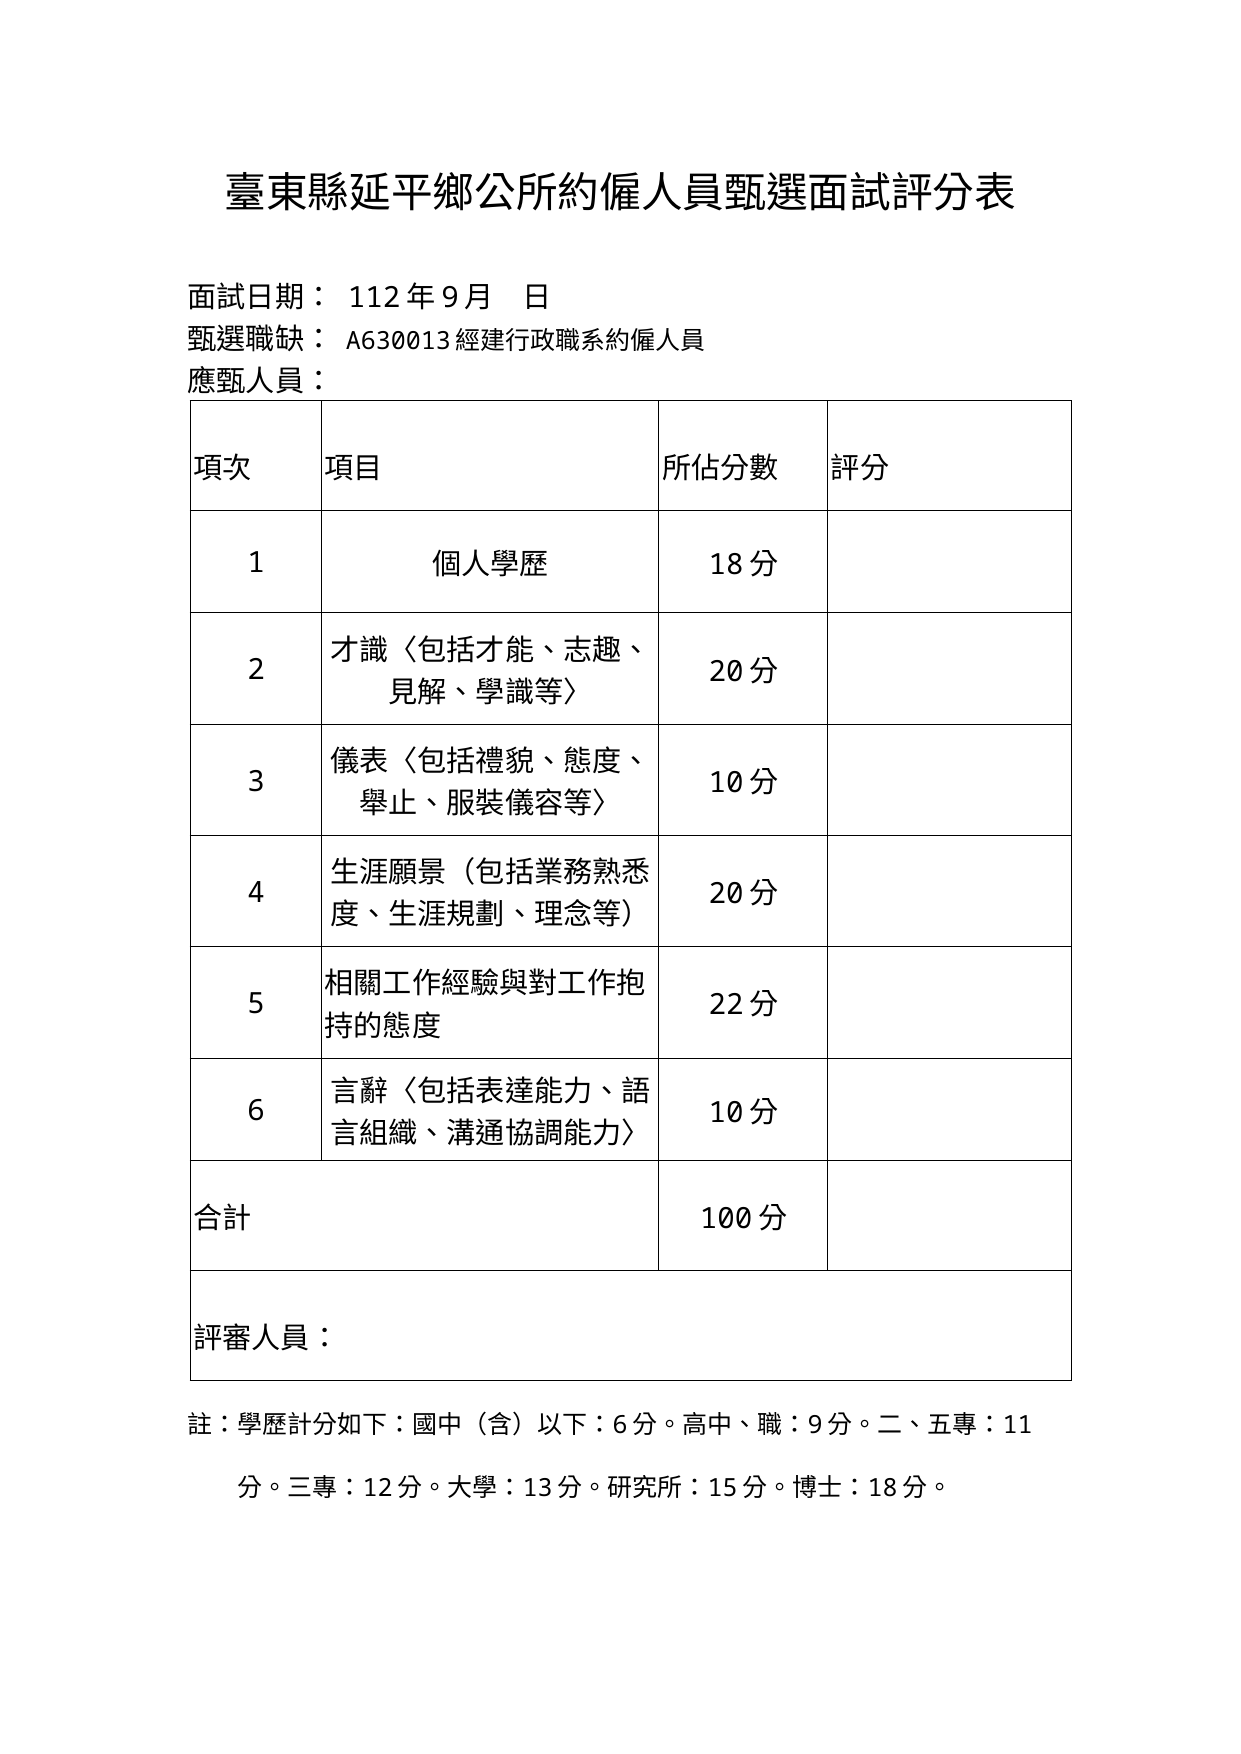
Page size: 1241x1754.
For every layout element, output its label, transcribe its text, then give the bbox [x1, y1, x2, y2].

table_cell 言辭〈包括表達能力、語言組織、溝通協調能力〉 [322, 1059, 658, 1160]
text 臺東縣延平鄉公所約僱人員甄選面試評分表 [187, 148, 1053, 211]
table_cell [828, 947, 1071, 1058]
table_cell 儀表〈包括禮貌、態度、舉止、服裝儀容等〉 [322, 725, 658, 835]
table_cell 合計 [191, 1161, 658, 1270]
table_cell [828, 1059, 1071, 1160]
table_cell 10分 [659, 1059, 827, 1160]
table_cell 生涯願景（包括業務熟悉度、生涯規劃、理念等） [322, 836, 658, 946]
table_cell 2 [191, 613, 321, 724]
table_cell 5 [191, 947, 321, 1058]
table_cell 100分 [659, 1161, 827, 1270]
table_cell [828, 836, 1071, 946]
table_cell [828, 613, 1071, 724]
table_cell [828, 725, 1071, 835]
table_cell 個人學歷 [322, 511, 658, 612]
table_header 評分 [828, 401, 1071, 510]
table_cell 才識〈包括才能、志趣、見解、學識等〉 [322, 613, 658, 724]
text 註：學歷計分如下：國中（含）以下：6分。高中、職：9分。二、五專：11分。三專：12分。大學：13分。研究所：15分。博士：18分。 [187, 1381, 1053, 1506]
table_header 項目 [322, 401, 658, 510]
table_header 所佔分數 [659, 401, 827, 510]
table_cell 18分 [659, 511, 827, 612]
table_cell 20分 [659, 836, 827, 946]
table_header 項次 [191, 401, 321, 510]
table_cell 22分 [659, 947, 827, 1058]
table_cell 3 [191, 725, 321, 835]
table_cell 4 [191, 836, 321, 946]
table_cell 6 [191, 1059, 321, 1160]
table_cell 20分 [659, 613, 827, 724]
text 甄選職缺： A630013經建行政職系約僱人員 [187, 316, 1053, 358]
table_cell [828, 511, 1071, 612]
text 應甄人員： [187, 358, 1053, 400]
table_cell [828, 1161, 1071, 1270]
text 面試日期： 112年9月 日 [187, 273, 1053, 316]
table_cell 評審人員： [191, 1271, 1071, 1380]
table_cell 10分 [659, 725, 827, 835]
table_cell 1 [191, 511, 321, 612]
table_cell 相關工作經驗與對工作抱持的態度 [322, 947, 658, 1058]
